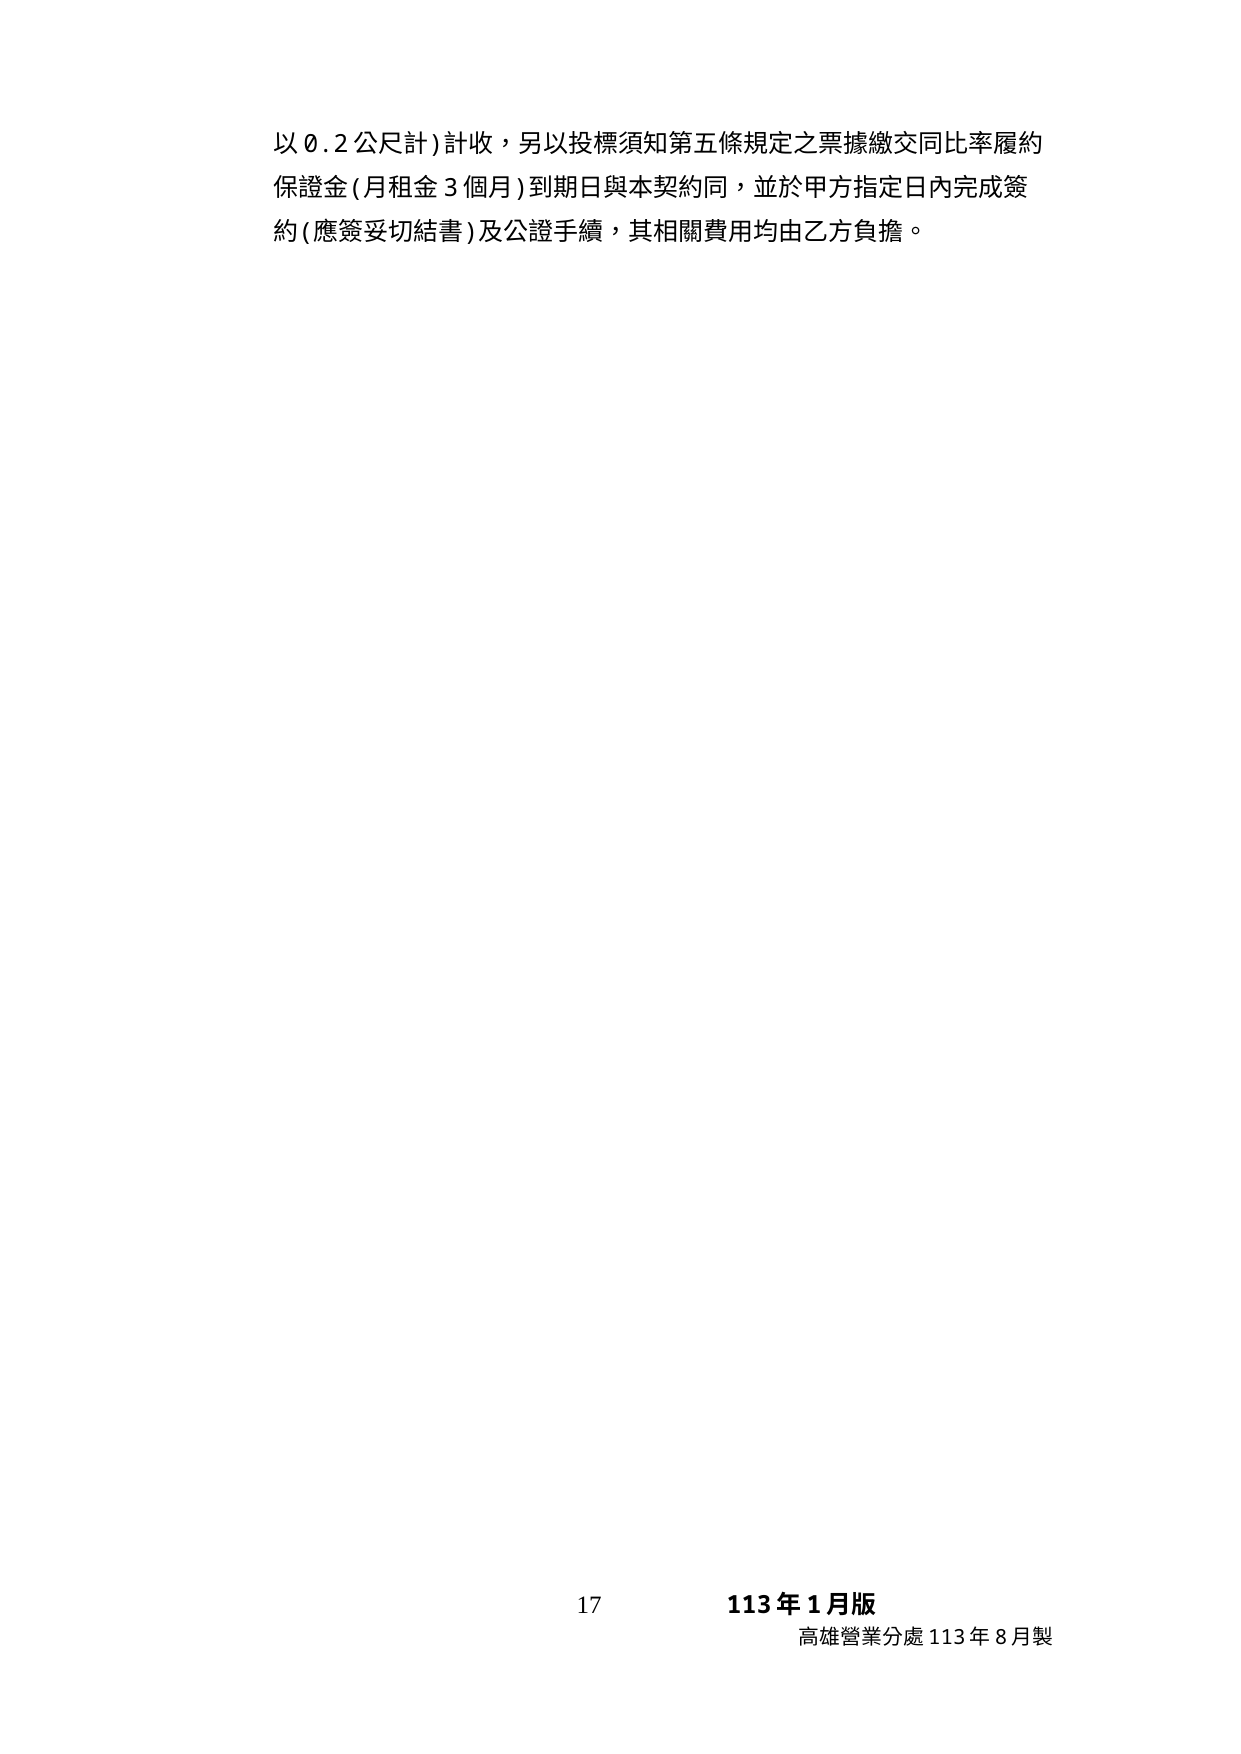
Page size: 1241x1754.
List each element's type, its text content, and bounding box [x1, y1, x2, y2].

list 乙方若需於承租範圍外之甲方經管土地設置電桿或埋設管路，應以書面提出申請經甲方同意者，每月租金以現有租金除以出租總面積，換算每平方公尺租金 元後乘以使用面積(單位：平方公尺，惟每1電桿未滿1平方公尺以1平方公尺計、埋設管線寬度未滿0.2公尺者，以0.2公尺計)計收，另以投標須知第五條規定之票據繳交同比率履約保證金(月租金3個月)到期日與本契約同，並於甲方指定日內完成簽約(應簽妥切結書)及公證手續，其相關費用均由乙方負擔。 [273, 118, 1047, 249]
